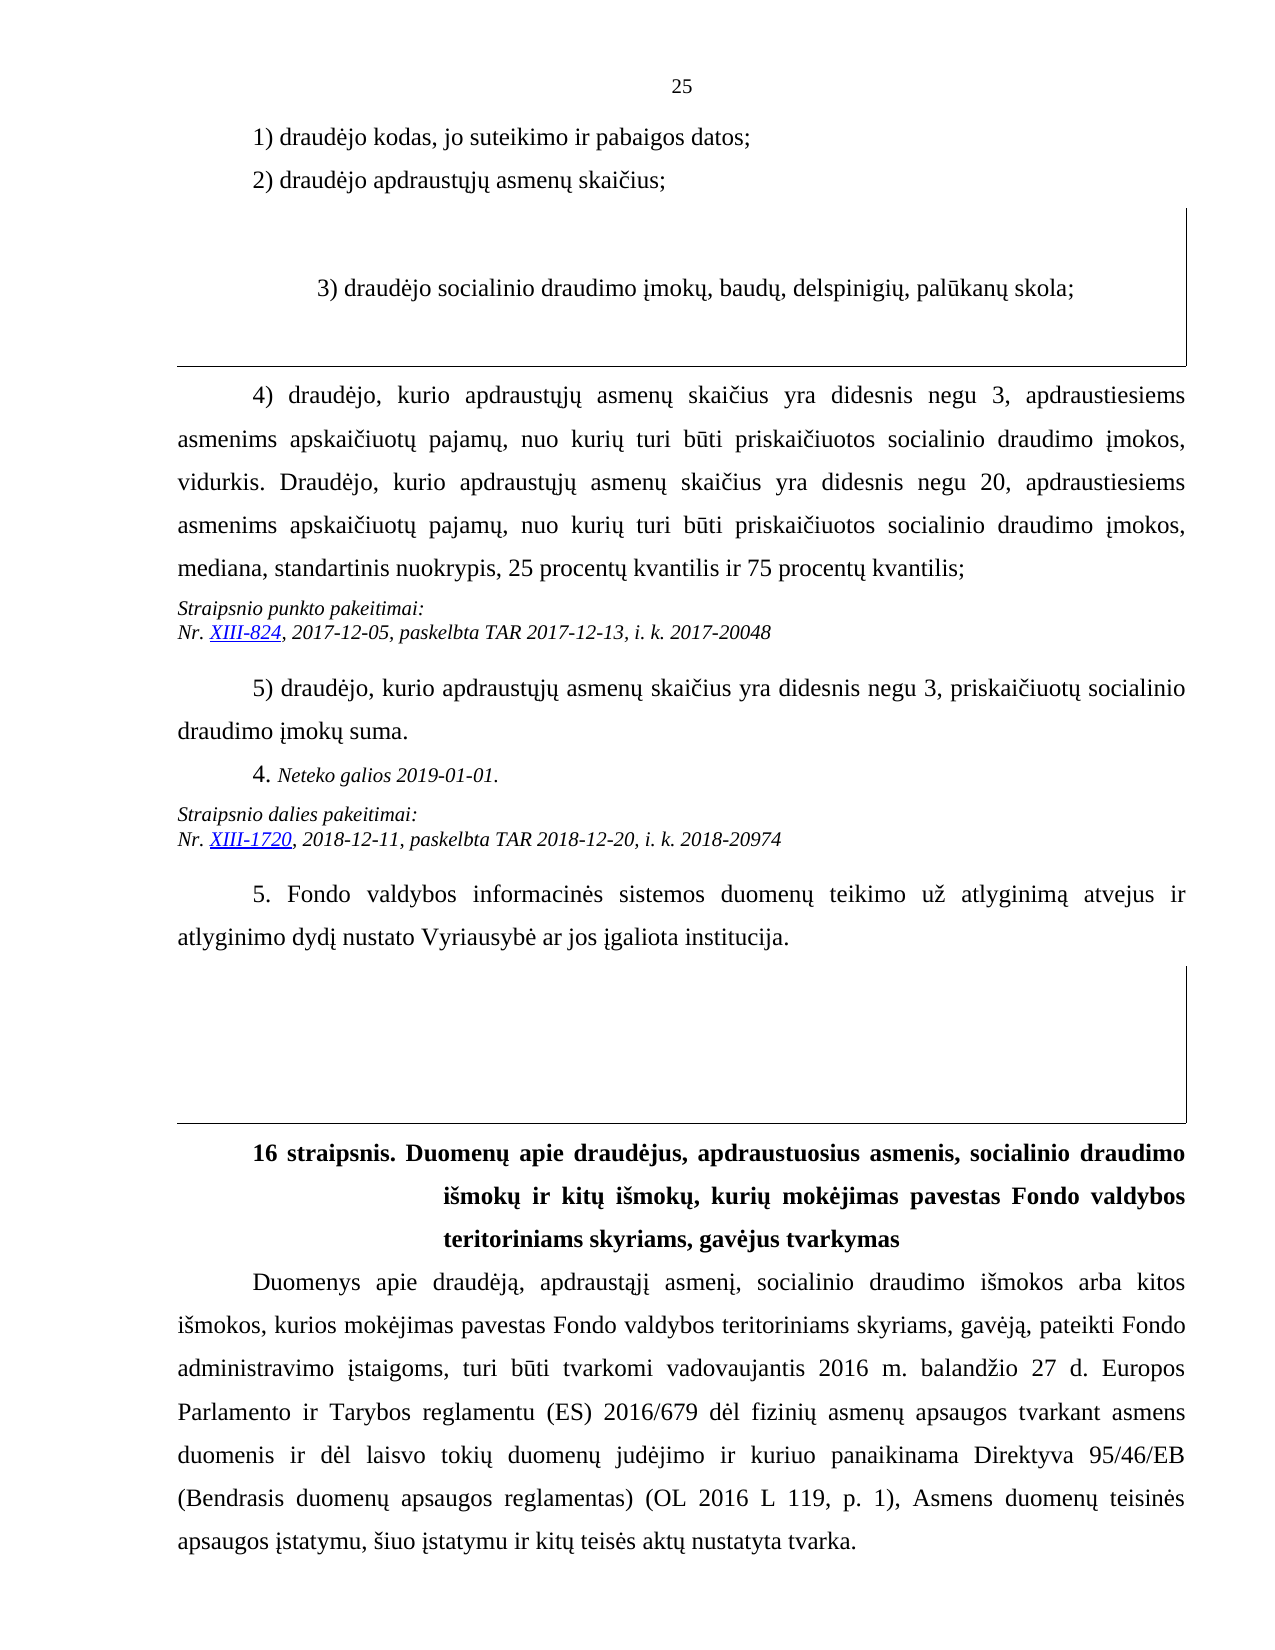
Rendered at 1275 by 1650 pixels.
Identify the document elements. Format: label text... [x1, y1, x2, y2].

text 5) draudėjo, kurio apdraustųjų asmenų skaičius yra didesnis negu 3, priskaičiuotų socialinio draudimo įmokų suma. [177, 673, 1186, 745]
text 5. Fondo valdybos informacinės sistemos duomenų teikimo už atlyginimą atvejus ir atlyginimo dydį nustato Vyriausybė ar jos įgaliota institucija. [177, 879, 1186, 951]
text Nr. XIII-1720, 2018-12-11, paskelbta TAR 2018-12-20, i. k. 2018-20974 [177, 826, 1186, 851]
text Nr. XIII-824, 2017-12-05, paskelbta TAR 2017-12-13, i. k. 2017-20048 [177, 620, 1186, 644]
text Duomenys apie draudėją, apdraustąjį asmenį, socialinio draudimo išmokos arba kitos išmokos, kurios mokėjimas pavestas Fondo valdybos teritoriniams skyriams, gavėją, pateikti Fondo administravimo įstaigoms, turi būti tvarkomi vadovaujantis 2016 m. balandžio 27 d. Europos Parlamento ir Tarybos reglamentu (ES) 2016/679 dėl fizinių asmenų apsaugos tvarkant asmens duomenis ir dėl laisvo tokių duomenų judėjimo ir kuriuo panaikinama Direktyva 95/46/EB (Bendrasis duomenų apsaugos reglamentas) (OL 2016 L 119, p. 1), Asmens duomenų teisinės apsaugos įstatymu, šiuo įstatymu ir kitų teisės aktų nustatyta tvarka. [177, 1267, 1186, 1555]
text 4. Neteko galios 2019-01-01. [177, 759, 1186, 788]
text Straipsnio dalies pakeitimai: [177, 802, 1186, 826]
text 4) draudėjo, kurio apdraustųjų asmenų skaičius yra didesnis negu 3, apdraustiesiems asmenims apskaičiuotų pajamų, nuo kurių turi būti priskaičiuotos socialinio draudimo įmokos, vidurkis. Draudėjo, kurio apdraustųjų asmenų skaičius yra didesnis negu 20, apdraustiesiems asmenims apskaičiuotų pajamų, nuo kurių turi būti priskaičiuotos socialinio draudimo įmokos, mediana, standartinis nuokrypis, 25 procentų kvantilis ir 75 procentų kvantilis; [177, 381, 1186, 582]
text 16 straipsnis. Duomenų apie draudėjus, apdraustuosius asmenis, socialinio draudimo išmokų ir kitų išmokų, kurių mokėjimas pavestas Fondo valdybos teritoriniams skyriams, gavėjus tvarkymas [252, 1138, 1186, 1253]
text Straipsnio punkto pakeitimai: [177, 596, 1186, 620]
text 3) draudėjo socialinio draudimo įmokų, baudų, delspinigių, palūkanų skola; [177, 208, 1186, 366]
text 1) draudėjo kodas, jo suteikimo ir pabaigos datos; [177, 122, 1186, 151]
text 2) draudėjo apdraustųjų asmenų skaičius; [177, 165, 1186, 194]
